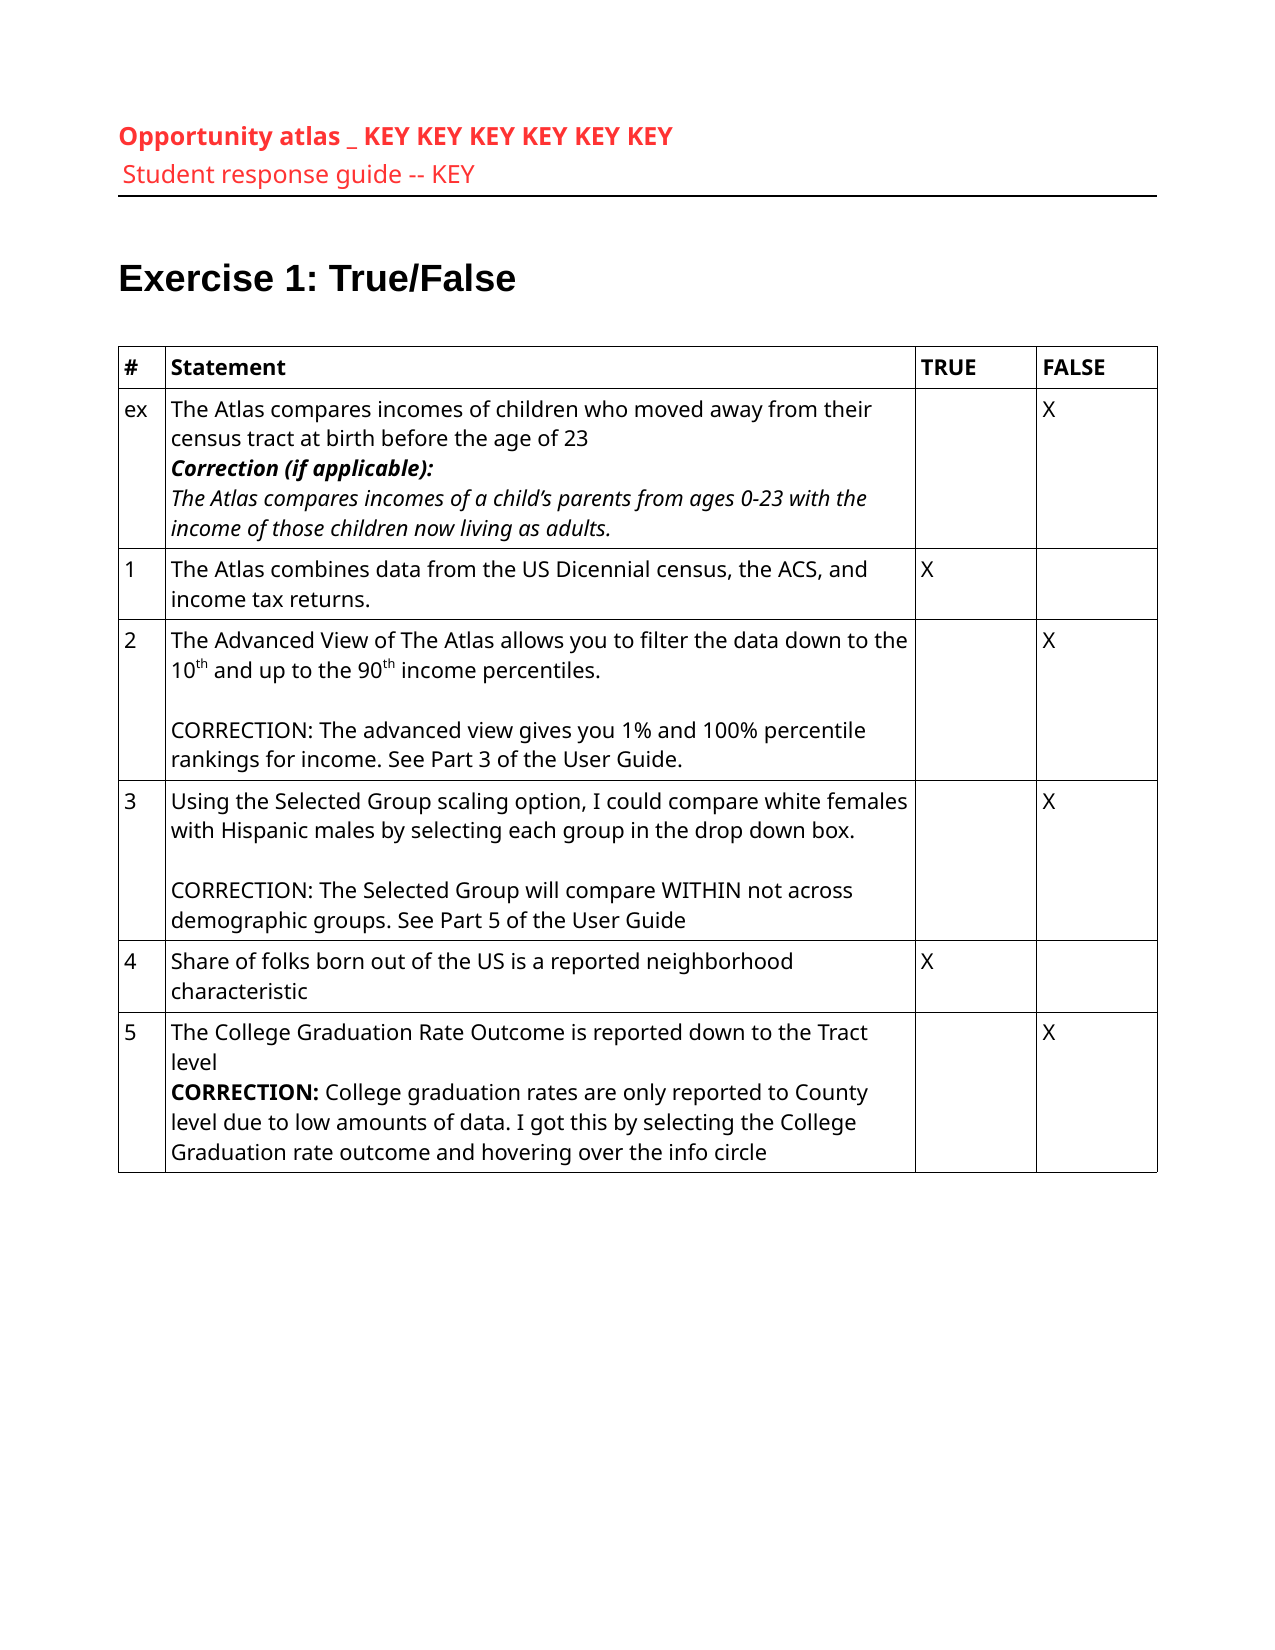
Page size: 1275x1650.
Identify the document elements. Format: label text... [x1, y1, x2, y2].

table_header TRUE [916, 347, 1036, 388]
table_cell The Advanced View of The Atlas allows you to filter the data down to the 10th and up to the 90th income percentiles. CORRECTION: The advanced view gives you 1% and 100% percentile rankings for income. See Part 3 of the User Guide. [166, 620, 915, 780]
table_cell X [916, 549, 1036, 619]
table_cell [916, 781, 1036, 940]
table_cell X [1037, 781, 1157, 940]
table_cell 1 [119, 549, 165, 619]
table_cell The Atlas compares incomes of children who moved away from their census tract at birth before the age of 23 Correction (if applicable): The Atlas compares incomes of a child’s parents from ages 0-23 with the income of those children now living as adults. [166, 389, 915, 548]
table_cell X [1037, 1013, 1157, 1172]
table_cell Share of folks born out of the US is a reported neighborhood characteristic [166, 941, 915, 1012]
table_cell [916, 1013, 1036, 1172]
table_cell Using the Selected Group scaling option, I could compare white females with Hispanic males by selecting each group in the drop down box. CORRECTION: The Selected Group will compare WITHIN not across demographic groups. See Part 5 of the User Guide [166, 781, 915, 940]
table_cell X [1037, 620, 1157, 780]
text Student response guide -- KEY [118, 152, 1157, 195]
table_cell X [1037, 389, 1157, 548]
table_cell 3 [119, 781, 165, 940]
table_header # [119, 347, 165, 388]
table_cell 2 [119, 620, 165, 780]
table_cell [1037, 549, 1157, 619]
table_cell 5 [119, 1013, 165, 1172]
table_cell The Atlas combines data from the US Dicennial census, the ACS, and income tax returns. [166, 549, 915, 619]
table_cell [916, 389, 1036, 548]
table_header Statement [166, 347, 915, 388]
table_cell X [916, 941, 1036, 1012]
table_cell [916, 620, 1036, 780]
table_cell 4 [119, 941, 165, 1012]
table_header FALSE [1037, 347, 1157, 388]
subtitle Exercise 1: True/False [118, 256, 1157, 300]
table_cell [1037, 941, 1157, 1012]
text Opportunity atlas _ KEY KEY KEY KEY KEY KEY [118, 118, 1157, 152]
table_cell ex [119, 389, 165, 548]
table_cell The College Graduation Rate Outcome is reported down to the Tract level CORRECTION: College graduation rates are only reported to County level due to low amounts of data. I got this by selecting the College Graduation rate outcome and hovering over the info circle [166, 1013, 915, 1172]
